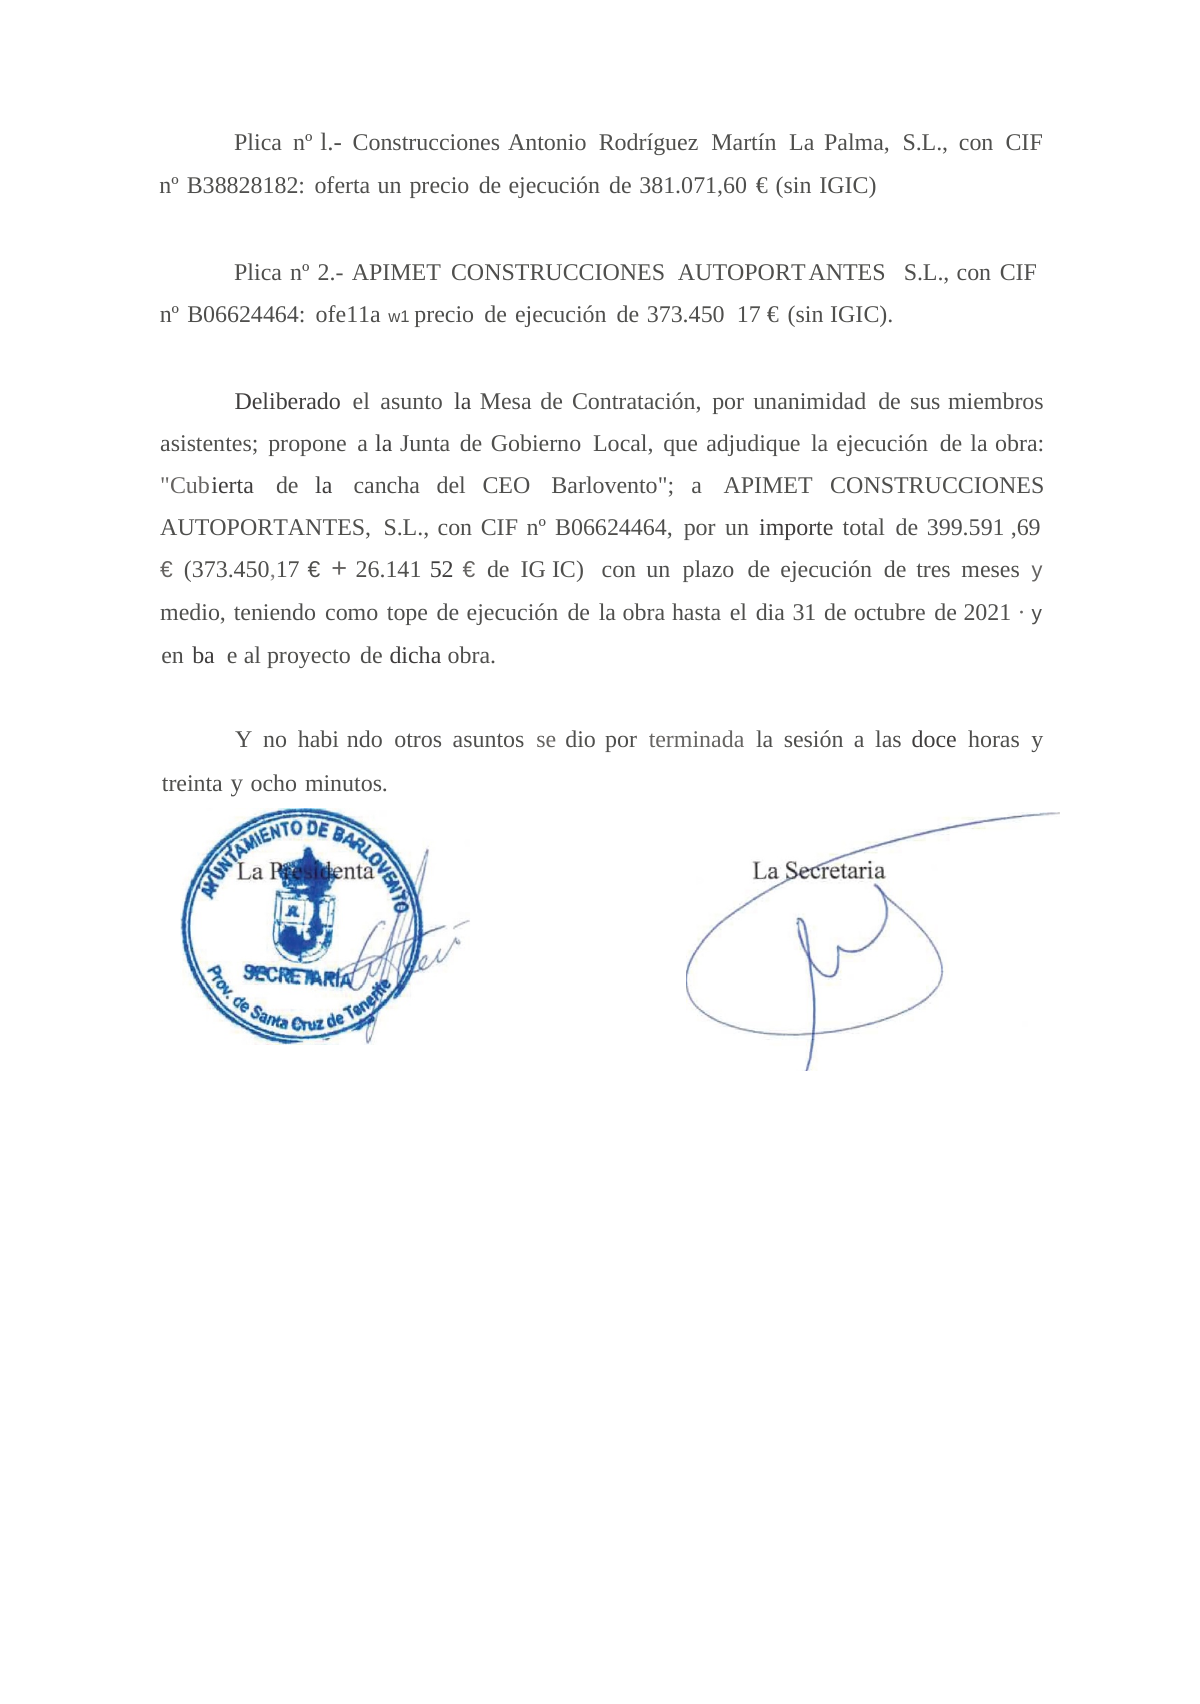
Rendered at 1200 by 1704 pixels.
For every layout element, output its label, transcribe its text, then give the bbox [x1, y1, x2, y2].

text Y no habi ndo otros asuntos se dio por terminada la sesión a las doce horas y treinta y ocho minutos. [162, 725, 1044, 797]
text € (373.450,17 € + 26.141 52 € de IG IC) con un plazo de ejecución de tres meses y [160, 554, 1071, 583]
text nº B06624464: ofe11a w1 precio de ejecución de 373.450 17 € (sin IGIC). [159, 300, 1071, 328]
text Plica nº 2.- APIMET CONSTRUCCIONES AUTOPORTANTES S.L., con CIF [234, 258, 1071, 286]
text Deliberado el asunto la Mesa de Contratación, por unanimidad de sus miembros asistentes; propone a la Junta de Gobierno Local, que adjudique la ejecución de la obra: "Cubierta de la cancha del CEO Barlovento"; a APIMET CONSTRUCCIONES AUTOPORTANTES, S.L., con CIF nº B06624464, por un importe total de 399.591 ,69 [160, 387, 1044, 540]
text medio, teniendo como tope de ejecución de la obra hasta el dia 31 de octubre de 2021 · y [160, 598, 1071, 626]
subtitle Plica nº l.- Construcciones Antonio Rodríguez Martín La Palma, S.L., con CIF nº B38828182: oferta un precio de ejecución de 381.071,60 € (sin IGIC) [159, 127, 1043, 199]
text en ba e al proyecto de dicha obra. [161, 641, 1071, 669]
